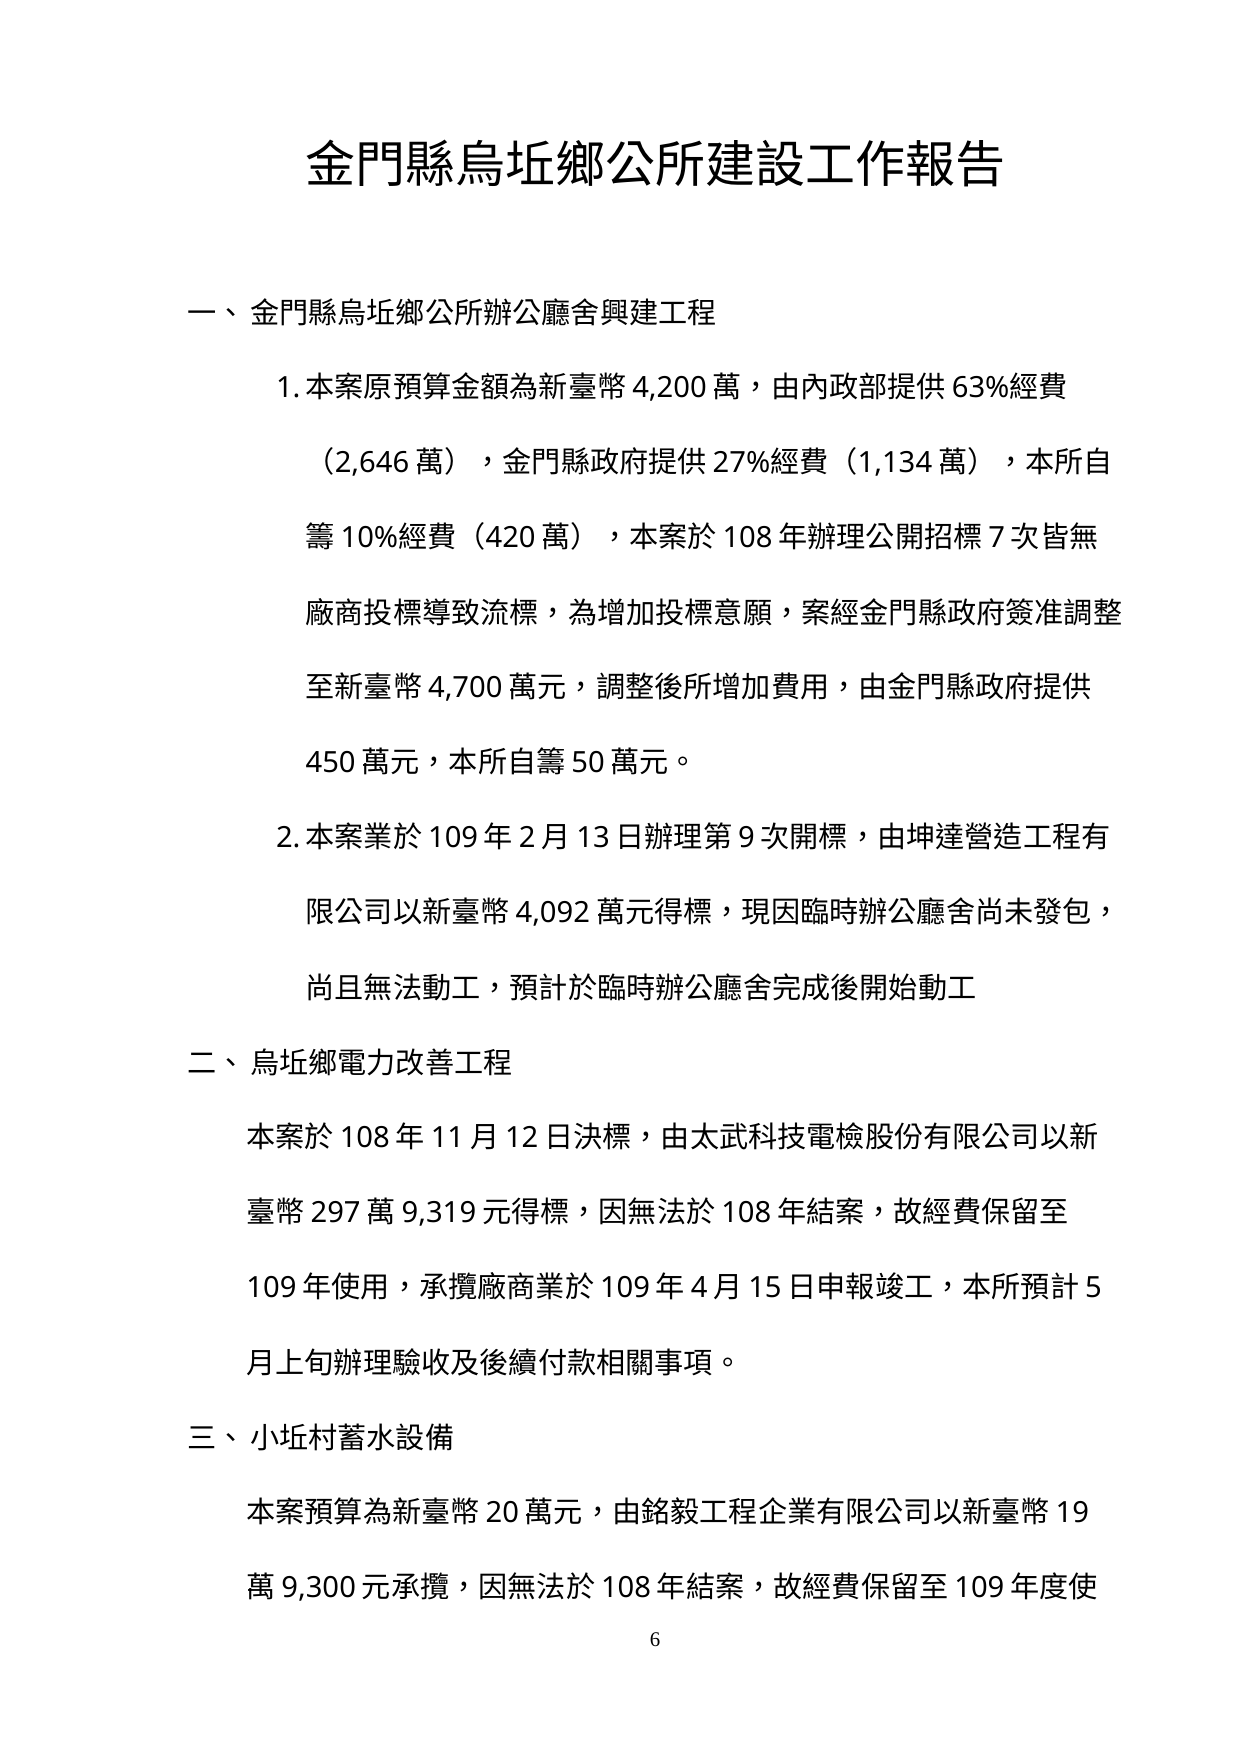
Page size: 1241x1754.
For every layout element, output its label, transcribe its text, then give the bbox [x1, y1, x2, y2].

list 本案業於109年2月13日辦理第9次開標，由坤達營造工程有限公司以新臺幣4,092萬元得標，現因臨時辦公廳舍尚未發包，尚且無法動工，預計於臨時辦公廳舍完成後開始動工 [276, 798, 1122, 1023]
text 本案預算為新臺幣20萬元，由銘毅工程企業有限公司以新臺幣19萬9,300元承攬，因無法於108年結案，故經費保留至109年度使 [246, 1473, 1122, 1623]
list 烏坵鄉電力改善工程 [187, 1023, 1122, 1098]
list 本案原預算金額為新臺幣4,200萬，由內政部提供63%經費（2,646萬），金門縣政府提供27%經費（1,134萬），本所自籌10%經費（420萬），本案於108年辦理公開招標7次皆無廠商投標導致流標，為增加投標意願，案經金門縣政府簽准調整至新臺幣4,700萬元，調整後所增加費用，由金門縣政府提供450萬元，本所自籌50萬元。 [276, 348, 1122, 798]
list 小坵村蓄水設備 [187, 1398, 1122, 1473]
text 本案於108年11月12日決標，由太武科技電檢股份有限公司以新臺幣297萬9,319元得標，因無法於108年結案，故經費保留至109年使用，承攬廠商業於109年4月15日申報竣工，本所預計5月上旬辦理驗收及後續付款相關事項。 [246, 1098, 1122, 1398]
list 金門縣烏坵鄉公所辦公廳舍興建工程 [187, 273, 1122, 348]
text 金門縣烏坵鄉公所建設工作報告 [187, 123, 1122, 198]
